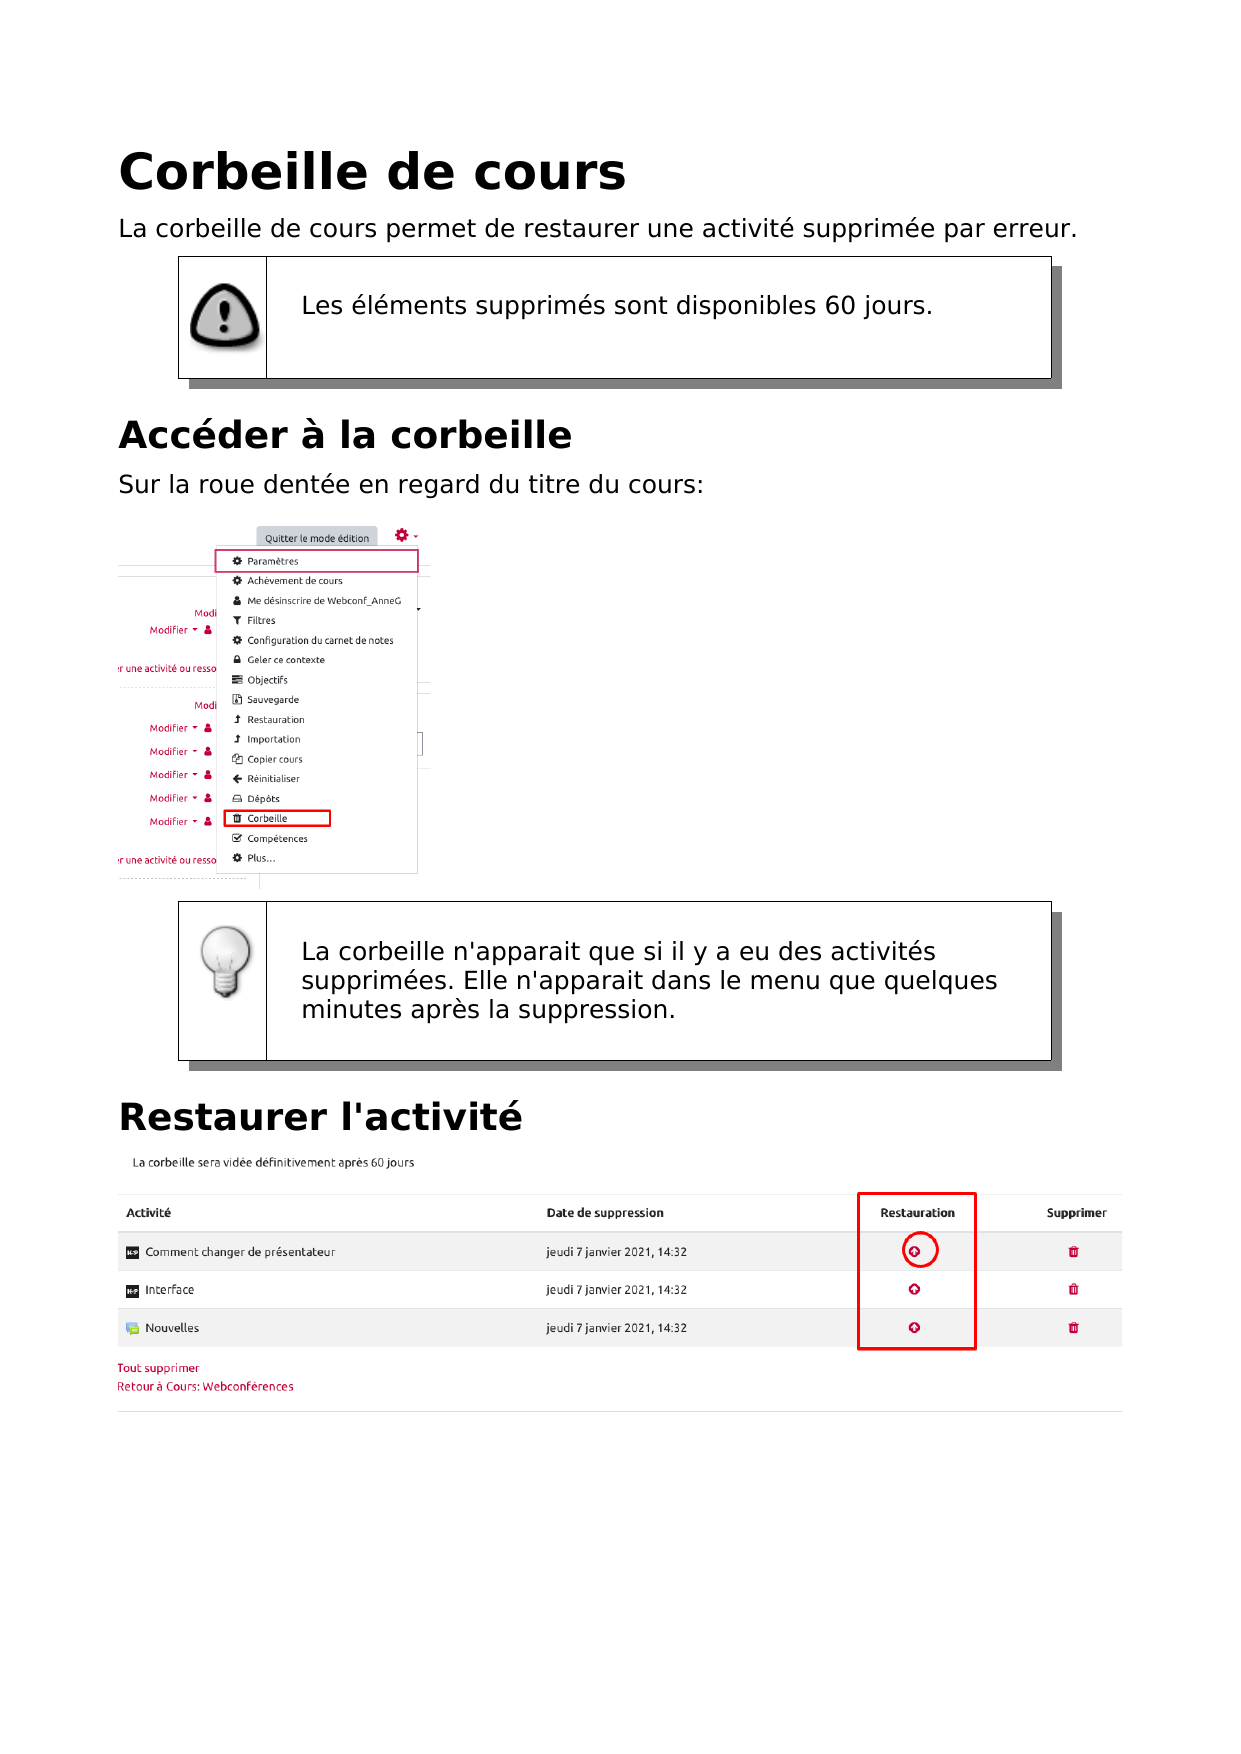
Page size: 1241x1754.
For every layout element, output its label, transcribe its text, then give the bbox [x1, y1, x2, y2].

picture [118, 1151, 1123, 1414]
picture [190, 925, 266, 1001]
picture [190, 279, 266, 355]
text Sur la roue dentée en regard du titre du cours: [118, 470, 1122, 499]
picture [118, 511, 431, 889]
table_header [179, 257, 266, 378]
subtitle Restaurer l'activité [118, 1096, 1122, 1139]
subtitle Corbeille de cours [118, 143, 1122, 201]
text La corbeille de cours permet de restaurer une activité supprimée par erreur. [118, 214, 1122, 243]
table_header Les éléments supprimés sont disponibles 60 jours. [267, 257, 1051, 378]
table_header [179, 902, 266, 1060]
subtitle Accéder à la corbeille [118, 414, 1122, 457]
table_header La corbeille n'apparait que si il y a eu des activités supprimées. Elle n'apparait dans le menu que quelques minutes après la suppression. [267, 902, 1051, 1060]
